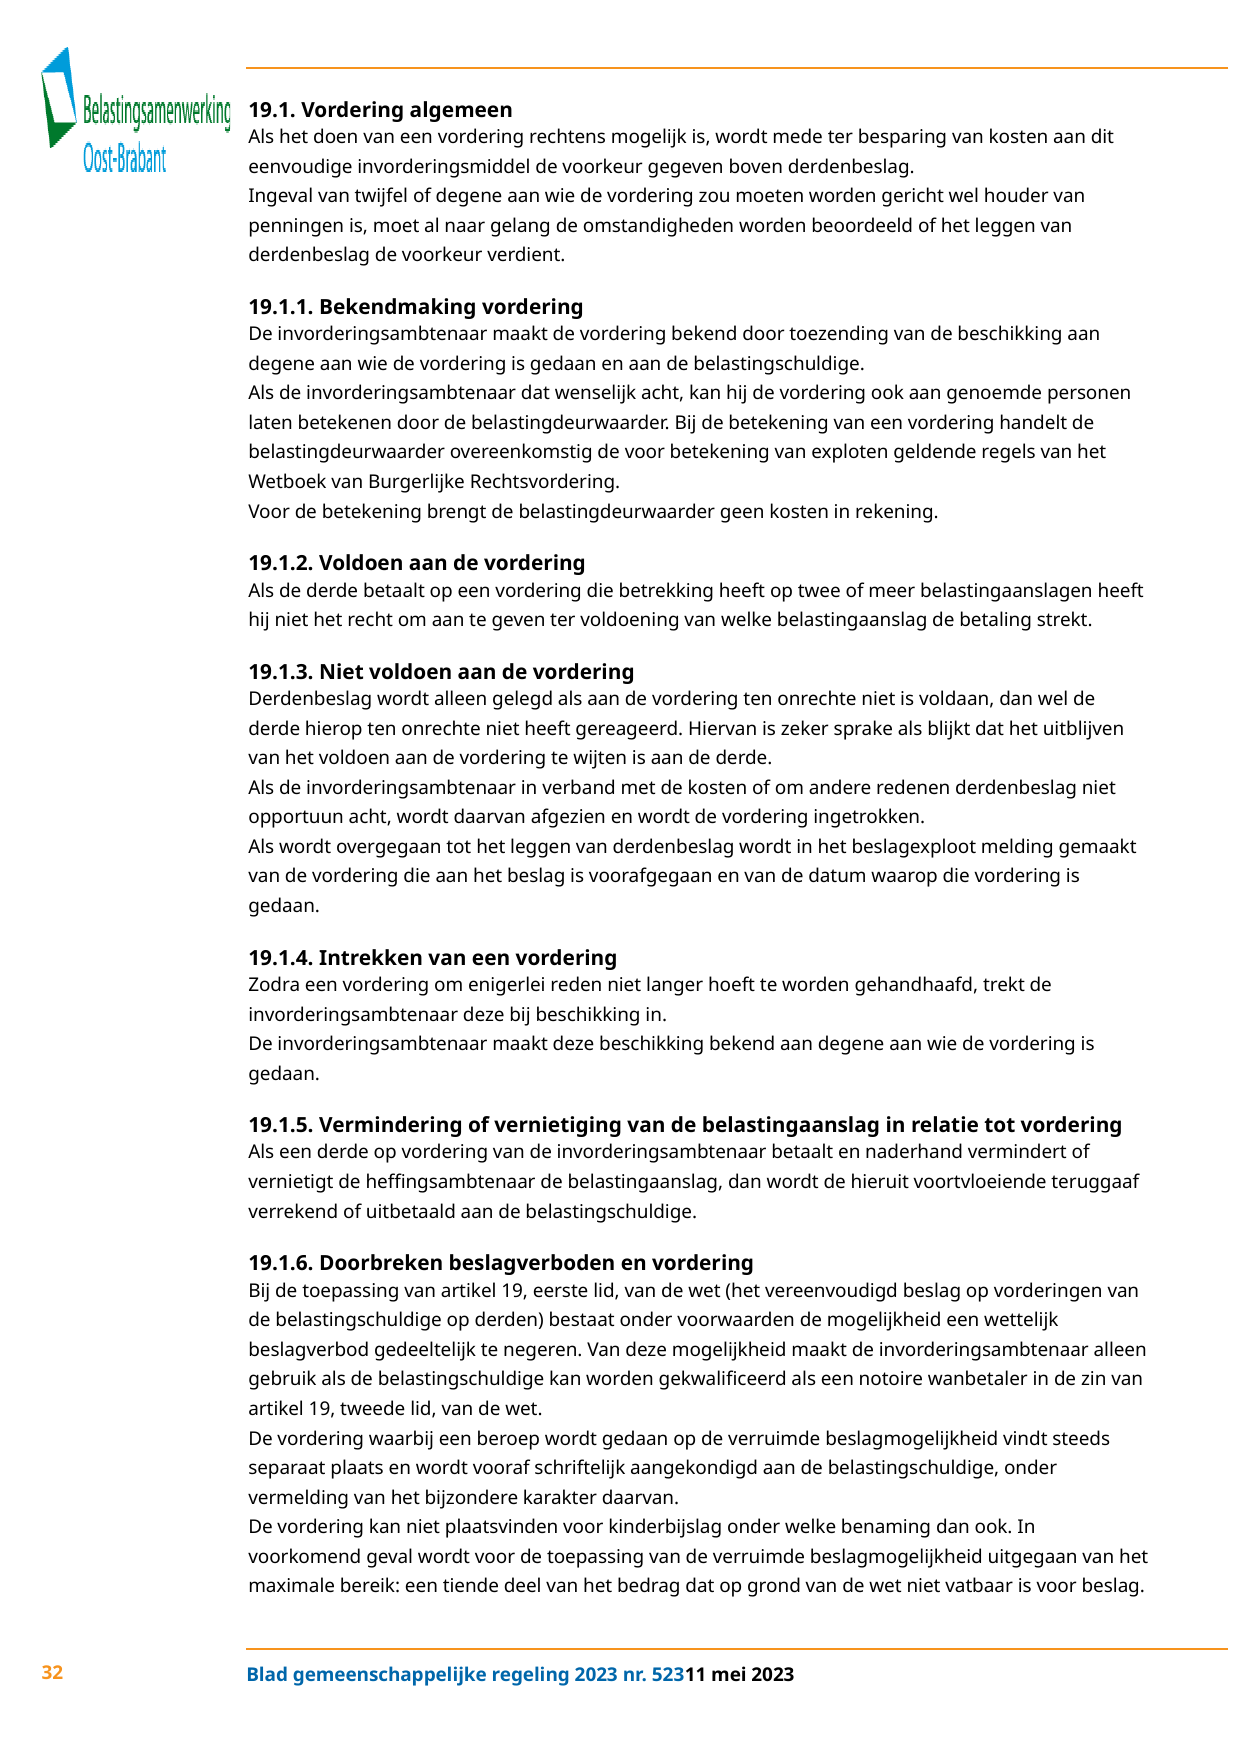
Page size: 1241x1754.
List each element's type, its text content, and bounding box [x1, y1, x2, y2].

text 19.1.2. Voldoen aan de vordering [248, 548, 1152, 577]
text 19.1.1. Bekendmaking vordering [248, 292, 1152, 320]
text De invorderingsambtenaar maakt deze beschikking bekend aan degene aan wie de vordering is gedaan. [248, 1030, 1152, 1086]
text Voor de betekening brengt de belastingdeurwaarder geen kosten in rekening. [248, 498, 1152, 524]
text 19.1.4. Intrekken van een vordering [248, 943, 1152, 971]
text Derdenbeslag wordt alleen gelegd als aan de vordering ten onrechte niet is voldaan, dan wel de derde hierop ten onrechte niet heeft gereageerd. Hiervan is zeker sprake als blijkt dat het uitblijven van het voldoen aan de vordering te wijten is aan de derde. [248, 685, 1152, 770]
picture [91, 163, 96, 172]
text 19.1.6. Doorbreken beslagverboden en vordering [248, 1248, 1152, 1277]
text De invorderingsambtenaar maakt de vordering bekend door toezending van de beschikking aan degene aan wie de vordering is gedaan en aan de belastingschuldige. [248, 320, 1152, 376]
text Als wordt overgegaan tot het leggen van derdenbeslag wordt in het beslagexploot melding gemaakt van de vordering die aan het beslag is voorafgegaan en van de datum waarop die vordering is gedaan. [248, 833, 1152, 918]
text Als de invorderingsambtenaar in verband met de kosten of om andere redenen derdenbeslag niet opportuun acht, wordt daarvan afgezien en wordt de vordering ingetrokken. [248, 774, 1152, 829]
text 19.1.5. Vermindering of vernietiging van de belastingaanslag in relatie tot vordering [248, 1110, 1152, 1139]
text Zodra een vordering om enigerlei reden niet langer hoeft te worden gehandhaafd, trekt de invorderingsambtenaar deze bij beschikking in. [248, 971, 1152, 1026]
text Als het doen van een vordering rechtens mogelijk is, wordt mede ter besparing van kosten aan dit eenvoudige invorderingsmiddel de voorkeur gegeven boven derdenbeslag. [248, 123, 1152, 178]
text 19.1.3. Niet voldoen aan de vordering [248, 657, 1152, 685]
text Als de derde betaalt op een vordering die betrekking heeft op twee of meer belastingaanslagen heeft hij niet het recht om aan te geven ter voldoening van welke belastingaanslag de betaling strekt. [248, 577, 1152, 632]
picture [41, 47, 231, 172]
text De vordering waarbij een beroep wordt gedaan op de verruimde beslagmogelijkheid vindt steeds separaat plaats en wordt vooraf schriftelijk aangekondigd aan de belastingschuldige, onder vermelding van het bijzondere karakter daarvan. [248, 1425, 1152, 1509]
text Bij de toepassing van artikel 19, eerste lid, van de wet (het vereenvoudigd beslag op vorderingen van de belastingschuldige op derden) bestaat onder voorwaarden de mogelijkheid een wettelijk beslagverbod gedeeltelijk te negeren. Van deze mogelijkheid maakt de invorderingsambtenaar alleen gebruik als de belastingschuldige kan worden gekwalificeerd als een notoire wanbetaler in de zin van artikel 19, tweede lid, van de wet. [248, 1277, 1152, 1421]
picture [100, 161, 105, 172]
text Als een derde op vordering van de invorderingsambtenaar betaalt en naderhand vermindert of vernietigt de heffingsambtenaar de belastingaanslag, dan wordt de hieruit voortvloeiende teruggaaf verrekend of uitbetaald aan de belastingschuldige. [248, 1139, 1152, 1224]
picture [86, 146, 91, 169]
text Als de invorderingsambtenaar dat wenselijk acht, kan hij de vordering ook aan genoemde personen laten betekenen door de belastingdeurwaarder. Bij de betekening van een vordering handelt de belastingdeurwaarder overeenkomstig de voor betekening van exploten geldende regels van het Wetboek van Burgerlijke Rechtsvordering. [248, 379, 1152, 494]
text Ingeval van twijfel of degene aan wie de vordering zou moeten worden gericht wel houder van penningen is, moet al naar gelang de omstandigheden worden beoordeeld of het leggen van derdenbeslag de voorkeur verdient. [248, 182, 1152, 267]
text 19.1. Vordering algemeen [248, 95, 1152, 123]
picture [129, 155, 134, 172]
text De vordering kan niet plaatsvinden voor kinderbijslag onder welke benaming dan ook. In voorkomend geval wordt voor de toepassing van de verruimde beslagmogelijkheid uitgegaan van het maximale bereik: een tiende deel van het bedrag dat op grond van de wet niet vatbaar is voor beslag. [248, 1513, 1152, 1598]
